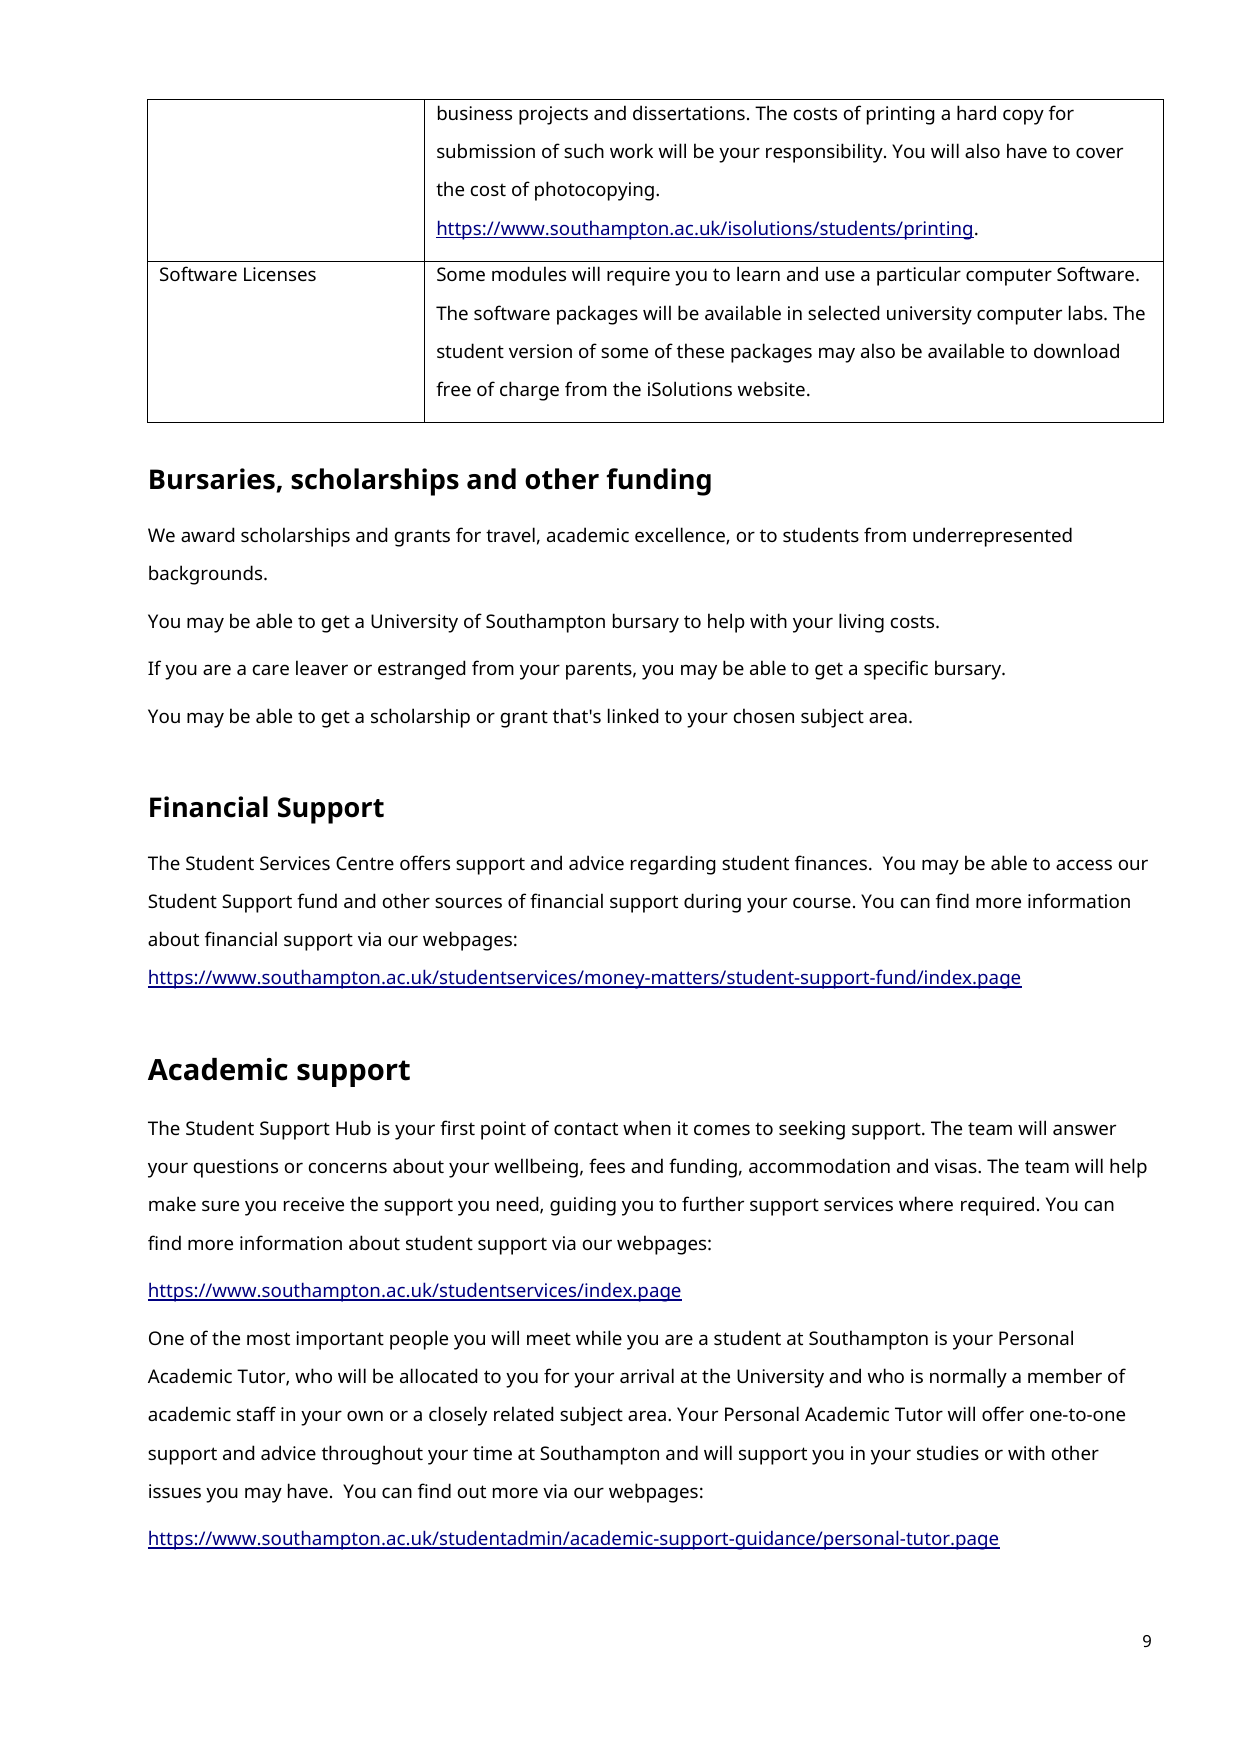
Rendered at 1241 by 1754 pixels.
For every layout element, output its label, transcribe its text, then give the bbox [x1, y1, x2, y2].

text https://www.southampton.ac.uk/studentadmin/academic-support-guidance/personal-tutor.page [148, 1526, 1152, 1551]
text You may be able to get a scholarship or grant that's linked to your chosen subject area. [148, 703, 1152, 729]
table_cell business projects and dissertations. The costs of printing a hard copy for submission of such work will be your responsibility. You will also have to cover the cost of photocopying. https://www.southampton.ac.uk/isolutions/students/printing. [425, 100, 1163, 261]
table_cell Some modules will require you to learn and use a particular computer Software. The software packages will be available in selected university computer labs. The student version of some of these packages may also be available to download free of charge from the iSolutions website. [425, 262, 1163, 422]
text https://www.southampton.ac.uk/studentservices/index.page [148, 1278, 1152, 1303]
text If you are a care leaver or estranged from your parents, you may be able to get a specific bursary. [148, 656, 1152, 681]
subtitle Financial Support [148, 788, 1152, 825]
text The Student Services Centre offers support and advice regarding student finances. You may be able to access our Student Support fund and other sources of financial support during your course. You can find more information about financial support via our webpages: https://www.southampton.ac.uk/studentservices/money-matters/student-support-fund/index.page [148, 850, 1152, 990]
text We award scholarships and grants for travel, academic excellence, or to students from underrepresented backgrounds. [148, 522, 1152, 586]
text You may be able to get a University of Southampton bursary to help with your living costs. [148, 608, 1152, 633]
subtitle Bursaries, scholarships and other funding [148, 461, 1152, 497]
text The Student Support Hub is your first point of contact when it comes to seeking support. The team will answer your questions or concerns about your wellbeing, fees and funding, accommodation and visas. The team will help make sure you receive the support you need, guiding you to further support services where required. You can find more information about student support via our webpages: [148, 1115, 1152, 1256]
table_cell [148, 100, 424, 261]
table_cell Software Licenses [148, 262, 424, 422]
subtitle Academic support [148, 1049, 1152, 1089]
text One of the most important people you will meet while you are a student at Southampton is your Personal Academic Tutor, who will be allocated to you for your arrival at the University and who is normally a member of academic staff in your own or a closely related subject area. Your Personal Academic Tutor will offer one-to-one support and advice throughout your time at Southampton and will support you in your studies or with other issues you may have. You can find out more via our webpages: [148, 1325, 1152, 1504]
